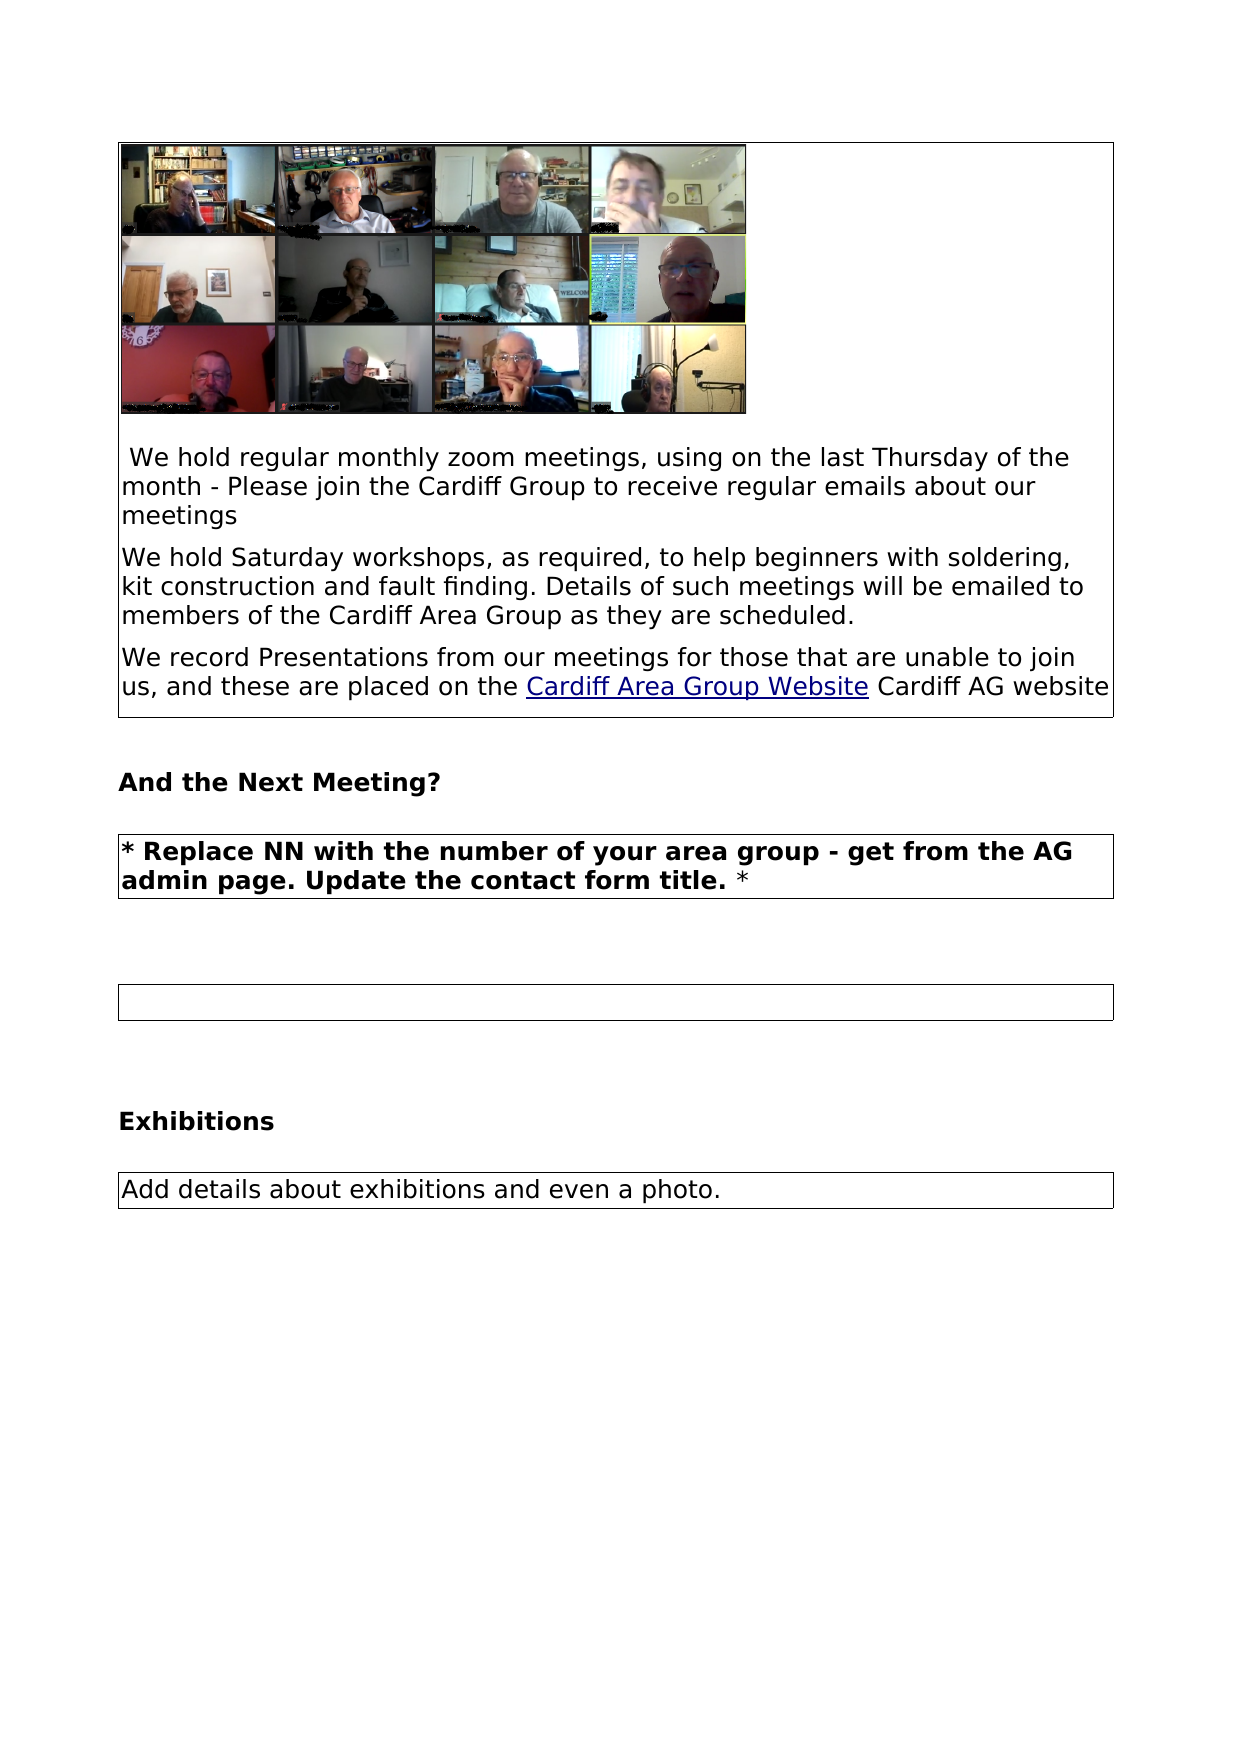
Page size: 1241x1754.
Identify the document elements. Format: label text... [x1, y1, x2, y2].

table_header Add details about exhibitions and even a photo. [119, 1173, 1113, 1207]
subtitle And the Next Meeting? [118, 769, 1122, 798]
table_header We hold regular monthly zoom meetings, using on the last Thursday of the month - Please join the Cardiff Group to receive regular emails about our meetings We hold Saturday workshops, as required, to help beginners with soldering, kit construction and fault finding. Details of such meetings will be emailed to members of the Cardiff Area Group as they are scheduled. We record Presentations from our meetings for those that are unable to join us, and these are placed on the Cardiff Area Group Website Cardiff AG website [119, 143, 1113, 717]
table_header [119, 985, 1113, 1019]
subtitle Exhibitions [118, 1107, 1122, 1136]
table_header * Replace NN with the number of your area group - get from the AG admin page. Update the contact form title. * [119, 835, 1113, 898]
picture [121, 144, 747, 414]
